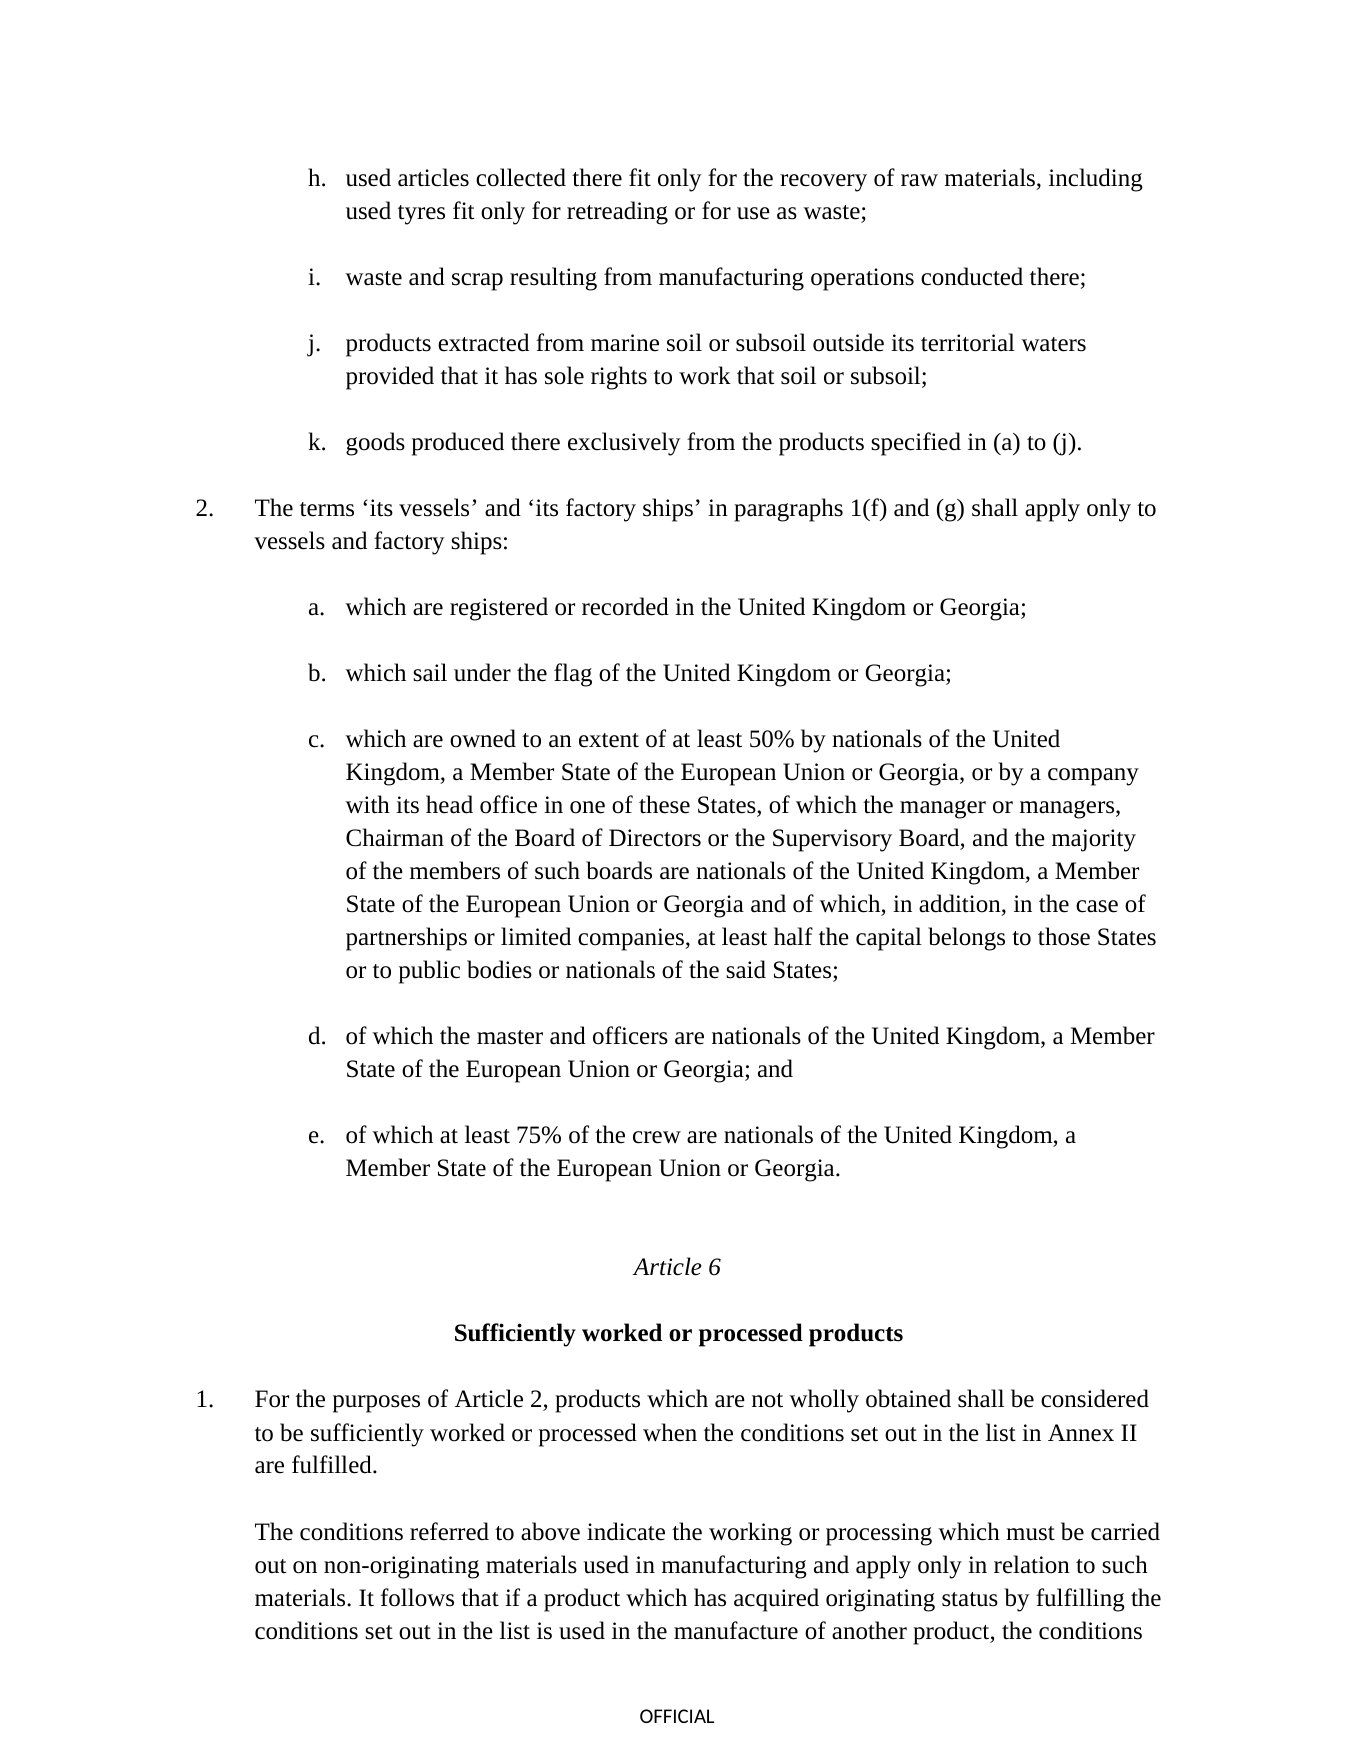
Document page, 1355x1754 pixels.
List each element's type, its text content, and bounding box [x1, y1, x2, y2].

text The conditions referred to above indicate the working or processing which must be carried out on non-originating materials used in manufacturing and apply only in relation to such materials. It follows that if a product which has acquired originating status by fulfilling the conditions set out in the list is used in the manufacture of another product, the conditions [254, 1517, 1162, 1644]
list For the purposes of Article 2, products which are not wholly obtained shall be considered to be sufficiently worked or processed when the conditions set out in the list in Annex II are fulfilled. [195, 1384, 1162, 1479]
text Sufficiently worked or processed products [195, 1318, 1162, 1347]
list which sail under the flag of the United Kingdom or Georgia; [308, 658, 1162, 687]
list which are owned to an extent of at least 50% by nationals of the United Kingdom, a Member State of the European Union or Georgia, or by a company with its head office in one of these States, of which the manager or managers, Chairman of the Board of Directors or the Supervisory Board, and the majority of the members of such boards are nationals of the United Kingdom, a Member State of the European Union or Georgia and of which, in addition, in the case of partnerships or limited companies, at least half the capital belongs to those States or to public bodies or nationals of the said States; [308, 724, 1162, 984]
list goods produced there exclusively from the products specified in (a) to (j). [308, 427, 1162, 456]
list The terms ‘its vessels’ and ‘its factory ships’ in paragraphs 1(f) and (g) shall apply only to vessels and factory ships: [195, 493, 1162, 555]
list used articles collected there fit only for the recovery of raw materials, including used tyres fit only for retreading or for use as waste; [308, 163, 1162, 224]
list of which the master and officers are nationals of the United Kingdom, a Member State of the European Union or Georgia; and [308, 1021, 1162, 1083]
list which are registered or recorded in the United Kingdom or Georgia; [308, 592, 1162, 621]
list of which at least 75% of the crew are nationals of the United Kingdom, a Member State of the European Union or Georgia. [308, 1120, 1162, 1182]
text Article 6 [195, 1252, 1162, 1281]
list products extracted from marine soil or subsoil outside its territorial waters provided that it has sole rights to work that soil or subsoil; [308, 328, 1162, 390]
list waste and scrap resulting from manufacturing operations conducted there; [308, 262, 1162, 291]
